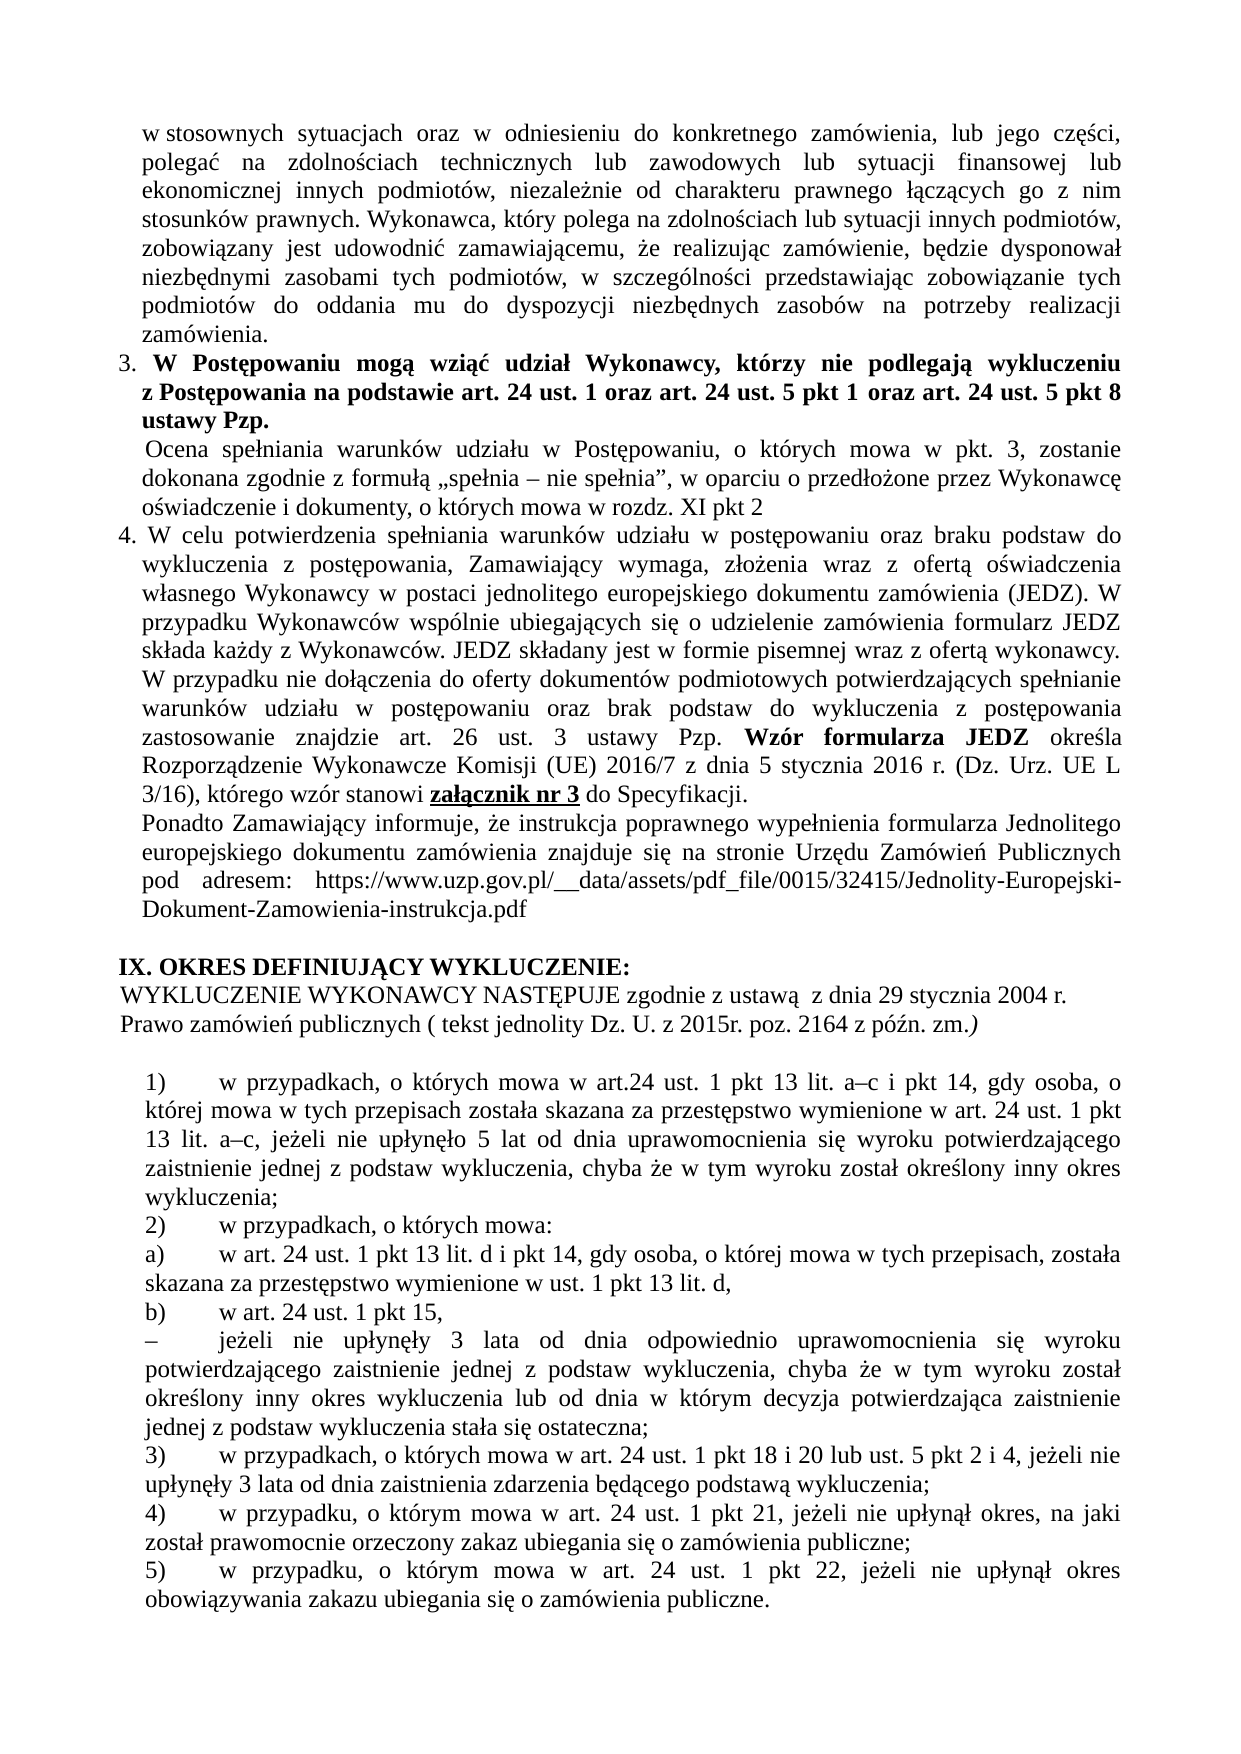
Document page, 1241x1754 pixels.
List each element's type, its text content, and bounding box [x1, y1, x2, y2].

list – jeżeli nie upłynęły 3 lata od dnia odpowiednio uprawomocnienia się wyroku potwierdzającego zaistnienie jednej z podstaw wykluczenia, chyba że w tym wyroku został określony inny okres wykluczenia lub od dnia w którym decyzja potwierdzająca zaistnienie jednej z podstaw wykluczenia stała się ostateczna; [145, 1326, 1122, 1441]
list 2) w przypadkach, o których mowa: [145, 1211, 1122, 1239]
list 3) w przypadkach, o których mowa w art. 24 ust. 1 pkt 18 i 20 lub ust. 5 pkt 2 i 4, jeżeli nie upłynęły 3 lata od dnia zaistnienia zdarzenia będącego podstawą wykluczenia; [145, 1441, 1122, 1498]
list 4) w przypadku, o którym mowa w art. 24 ust. 1 pkt 21, jeżeli nie upłynął okres, na jaki został prawomocnie orzeczony zakaz ubiegania się o zamówienia publiczne; [145, 1498, 1122, 1556]
list a) w art. 24 ust. 1 pkt 13 lit. d i pkt 14, gdy osoba, o której mowa w tych przepisach, została skazana za przestępstwo wymienione w ust. 1 pkt 13 lit. d, [145, 1239, 1122, 1297]
text Ocena spełniania warunków udziału w Postępowaniu, o których mowa w pkt. 3, zostanie dokonana zgodnie z formułą „spełnia – nie spełnia”, w oparciu o przedłożone przez Wykonawcę oświadczenie i dokumenty, o których mowa w rozdz. XI pkt 2 [142, 434, 1122, 521]
list IX. OKRES DEFINIUJĄCY WYKLUCZENIE: [118, 952, 1122, 981]
text 4. W celu potwierdzenia spełniania warunków udziału w postępowaniu oraz braku podstaw do wykluczenia z postępowania, Zamawiający wymaga, złożenia wraz z ofertą oświadczenia własnego Wykonawcy w postaci jednolitego europejskiego dokumentu zamówienia (JEDZ). W przypadku Wykonawców wspólnie ubiegających się o udzielenie zamówienia formularz JEDZ składa każdy z Wykonawców. JEDZ składany jest w formie pisemnej wraz z ofertą wykonawcy. W przypadku nie dołączenia do oferty dokumentów podmiotowych potwierdzających spełnianie warunków udziału w postępowaniu oraz brak podstaw do wykluczenia z postępowania zastosowanie znajdzie art. 26 ust. 3 ustawy Pzp. Wzór formularza JEDZ określa Rozporządzenie Wykonawcze Komisji (UE) 2016/7 z dnia 5 stycznia 2016 r. (Dz. Urz. UE L 3/16), którego wzór stanowi załącznik nr 3 do Specyfikacji. [118, 521, 1122, 808]
text Ponadto Zamawiający informuje, że instrukcja poprawnego wypełnienia formularza Jednolitego europejskiego dokumentu zamówienia znajduje się na stronie Urzędu Zamówień Publicznych pod adresem: https://www.uzp.gov.pl/__data/assets/pdf_file/0015/32415/Jednolity-Europejski-Dokument-Zamowienia-instrukcja.pdf [133, 808, 1122, 923]
text w stosownych sytuacjach oraz w odniesieniu do konkretnego zamówienia, lub jego części, polegać na zdolnościach technicznych lub zawodowych lub sytuacji finansowej lub ekonomicznej innych podmiotów, niezależnie od charakteru prawnego łączących go z nim stosunków prawnych. Wykonawca, który polega na zdolnościach lub sytuacji innych podmiotów, zobowiązany jest udowodnić zamawiającemu, że realizując zamówienie, będzie dysponował niezbędnymi zasobami tych podmiotów, w szczególności przedstawiając zobowiązanie tych podmiotów do oddania mu do dyspozycji niezbędnych zasobów na potrzeby realizacji zamówienia. [118, 118, 1122, 348]
list WYKLUCZENIE WYKONAWCY NASTĘPUJE zgodnie z ustawą z dnia 29 stycznia 2004 r. Prawo zamówień publicznych ( tekst jednolity Dz. U. z 2015r. poz. 2164 z późn. zm.) [120, 981, 1122, 1038]
text 3. W Postępowaniu mogą wziąć udział Wykonawcy, którzy nie podlegają wykluczeniu z Postępowania na podstawie art. 24 ust. 1 oraz art. 24 ust. 5 pkt 1 oraz art. 24 ust. 5 pkt 8 ustawy Pzp. [118, 348, 1122, 434]
list b) w art. 24 ust. 1 pkt 15, [145, 1297, 1122, 1326]
list 1) w przypadkach, o których mowa w art.24 ust. 1 pkt 13 lit. a–c i pkt 14, gdy osoba, o której mowa w tych przepisach została skazana za przestępstwo wymienione w art. 24 ust. 1 pkt 13 lit. a–c, jeżeli nie upłynęło 5 lat od dnia uprawomocnienia się wyroku potwierdzającego zaistnienie jednej z podstaw wykluczenia, chyba że w tym wyroku został określony inny okres wykluczenia; [145, 1067, 1122, 1211]
list 5) w przypadku, o którym mowa w art. 24 ust. 1 pkt 22, jeżeli nie upłynął okres obowiązywania zakazu ubiegania się o zamówienia publiczne. [145, 1556, 1122, 1613]
